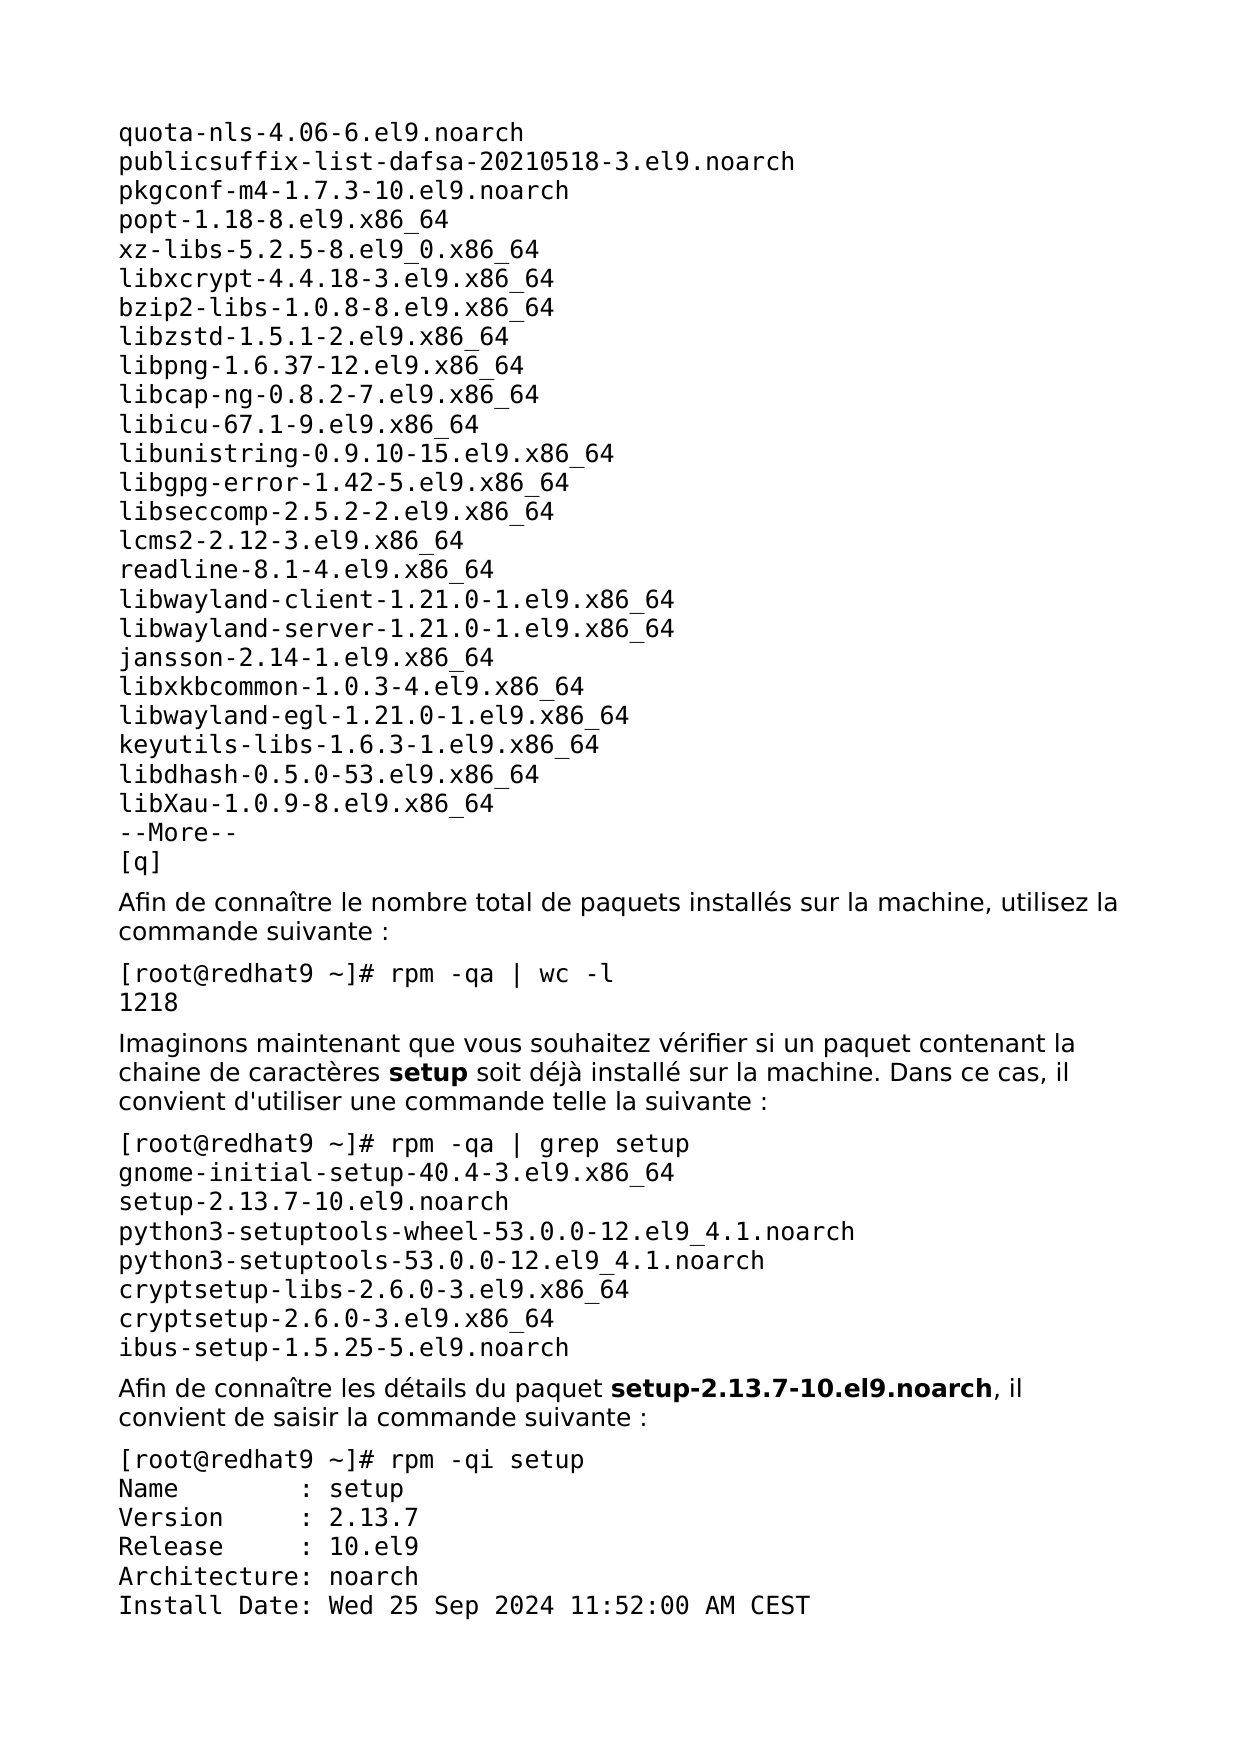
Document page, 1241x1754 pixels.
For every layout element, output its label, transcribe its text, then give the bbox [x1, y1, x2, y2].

text [root@redhat9 ~]# rpm -qa | grep setup gnome-initial-setup-40.4-3.el9.x86_64 setup-2.13.7-10.el9.noarch python3-setuptools-wheel-53.0.0-12.el9_4.1.noarch python3-setuptools-53.0.0-12.el9_4.1.noarch cryptsetup-libs-2.6.0-3.el9.x86_64 cryptsetup-2.6.0-3.el9.x86_64 ibus-setup-1.5.25-5.el9.noarch [118, 1129, 1122, 1362]
text [root@redhat9 ~]# rpm -qa | wc -l 1218 [118, 959, 1122, 1017]
text Imaginons maintenant que vous souhaitez vérifier si un paquet contenant la chaine de caractères setup soit déjà installé sur la machine. Dans ce cas, il convient d'utiliser une commande telle la suivante : [118, 1029, 1122, 1117]
text [root@redhat9 ~]# rpm -qi setup Name : setup Version : 2.13.7 Release : 10.el9 Architecture: noarch Install Date: Wed 25 Sep 2024 11:52:00 AM CEST [118, 1445, 1122, 1620]
text Afin de connaître le nombre total de paquets installés sur la machine, utilisez la commande suivante : [118, 888, 1122, 947]
text quota-nls-4.06-6.el9.noarch publicsuffix-list-dafsa-20210518-3.el9.noarch pkgconf-m4-1.7.3-10.el9.noarch popt-1.18-8.el9.x86_64 xz-libs-5.2.5-8.el9_0.x86_64 libxcrypt-4.4.18-3.el9.x86_64 bzip2-libs-1.0.8-8.el9.x86_64 libzstd-1.5.1-2.el9.x86_64 libpng-1.6.37-12.el9.x86_64 libcap-ng-0.8.2-7.el9.x86_64 libicu-67.1-9.el9.x86_64 libunistring-0.9.10-15.el9.x86_64 libgpg-error-1.42-5.el9.x86_64 libseccomp-2.5.2-2.el9.x86_64 lcms2-2.12-3.el9.x86_64 readline-8.1-4.el9.x86_64 libwayland-client-1.21.0-1.el9.x86_64 libwayland-server-1.21.0-1.el9.x86_64 jansson-2.14-1.el9.x86_64 libxkbcommon-1.0.3-4.el9.x86_64 libwayland-egl-1.21.0-1.el9.x86_64 keyutils-libs-1.6.3-1.el9.x86_64 libdhash-0.5.0-53.el9.x86_64 libXau-1.0.9-8.el9.x86_64 --More-- [q] [118, 118, 1122, 876]
text Afin de connaître les détails du paquet setup-2.13.7-10.el9.noarch, il convient de saisir la commande suivante : [118, 1374, 1122, 1433]
